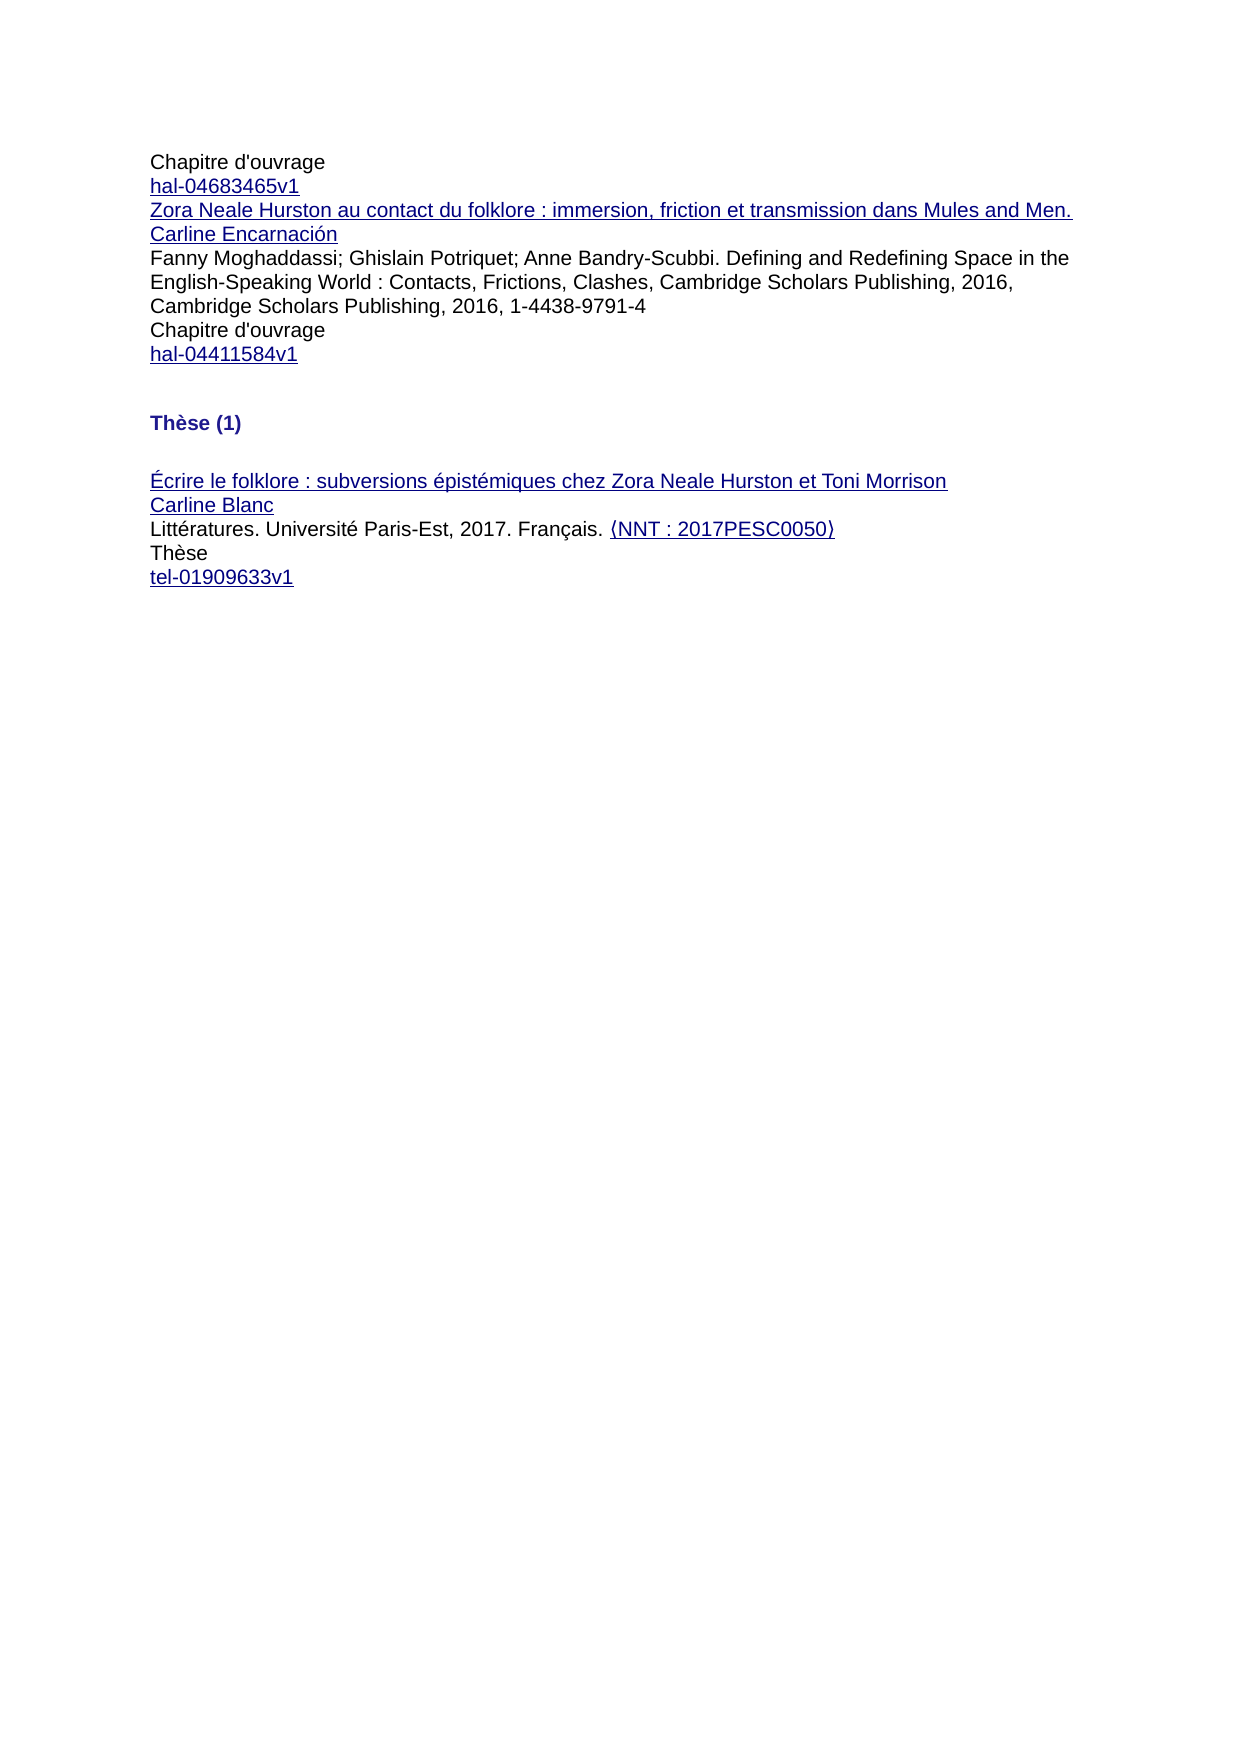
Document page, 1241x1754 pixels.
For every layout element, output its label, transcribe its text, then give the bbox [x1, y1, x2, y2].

table_cell Chapitre d'ouvrage hal-04683465v1 [150, 150, 1090, 198]
table_header Écrire le folklore : subversions épistémiques chez Zora Neale Hurston et Toni Morrison Carline Blanc Littératures. Université Paris-Est, 2017. Français. ⟨NNT : 2017PESC0050⟩ Thèse tel-01909633v1 [150, 469, 1090, 588]
subtitle Thèse (1) [150, 410, 1090, 434]
table_cell Zora Neale Hurston au contact du folklore : immersion, friction et transmission dans Mules and Men. Carline Encarnación Fanny Moghaddassi; Ghislain Potriquet; Anne Bandry-Scubbi. Defining and Redefining Space in the English-Speaking World : Contacts, Frictions, Clashes, Cambridge Scholars Publishing, 2016, Cambridge Scholars Publishing, 2016, 1-4438-9791-4 Chapitre d'ouvrage hal-04411584v1 [150, 198, 1090, 366]
